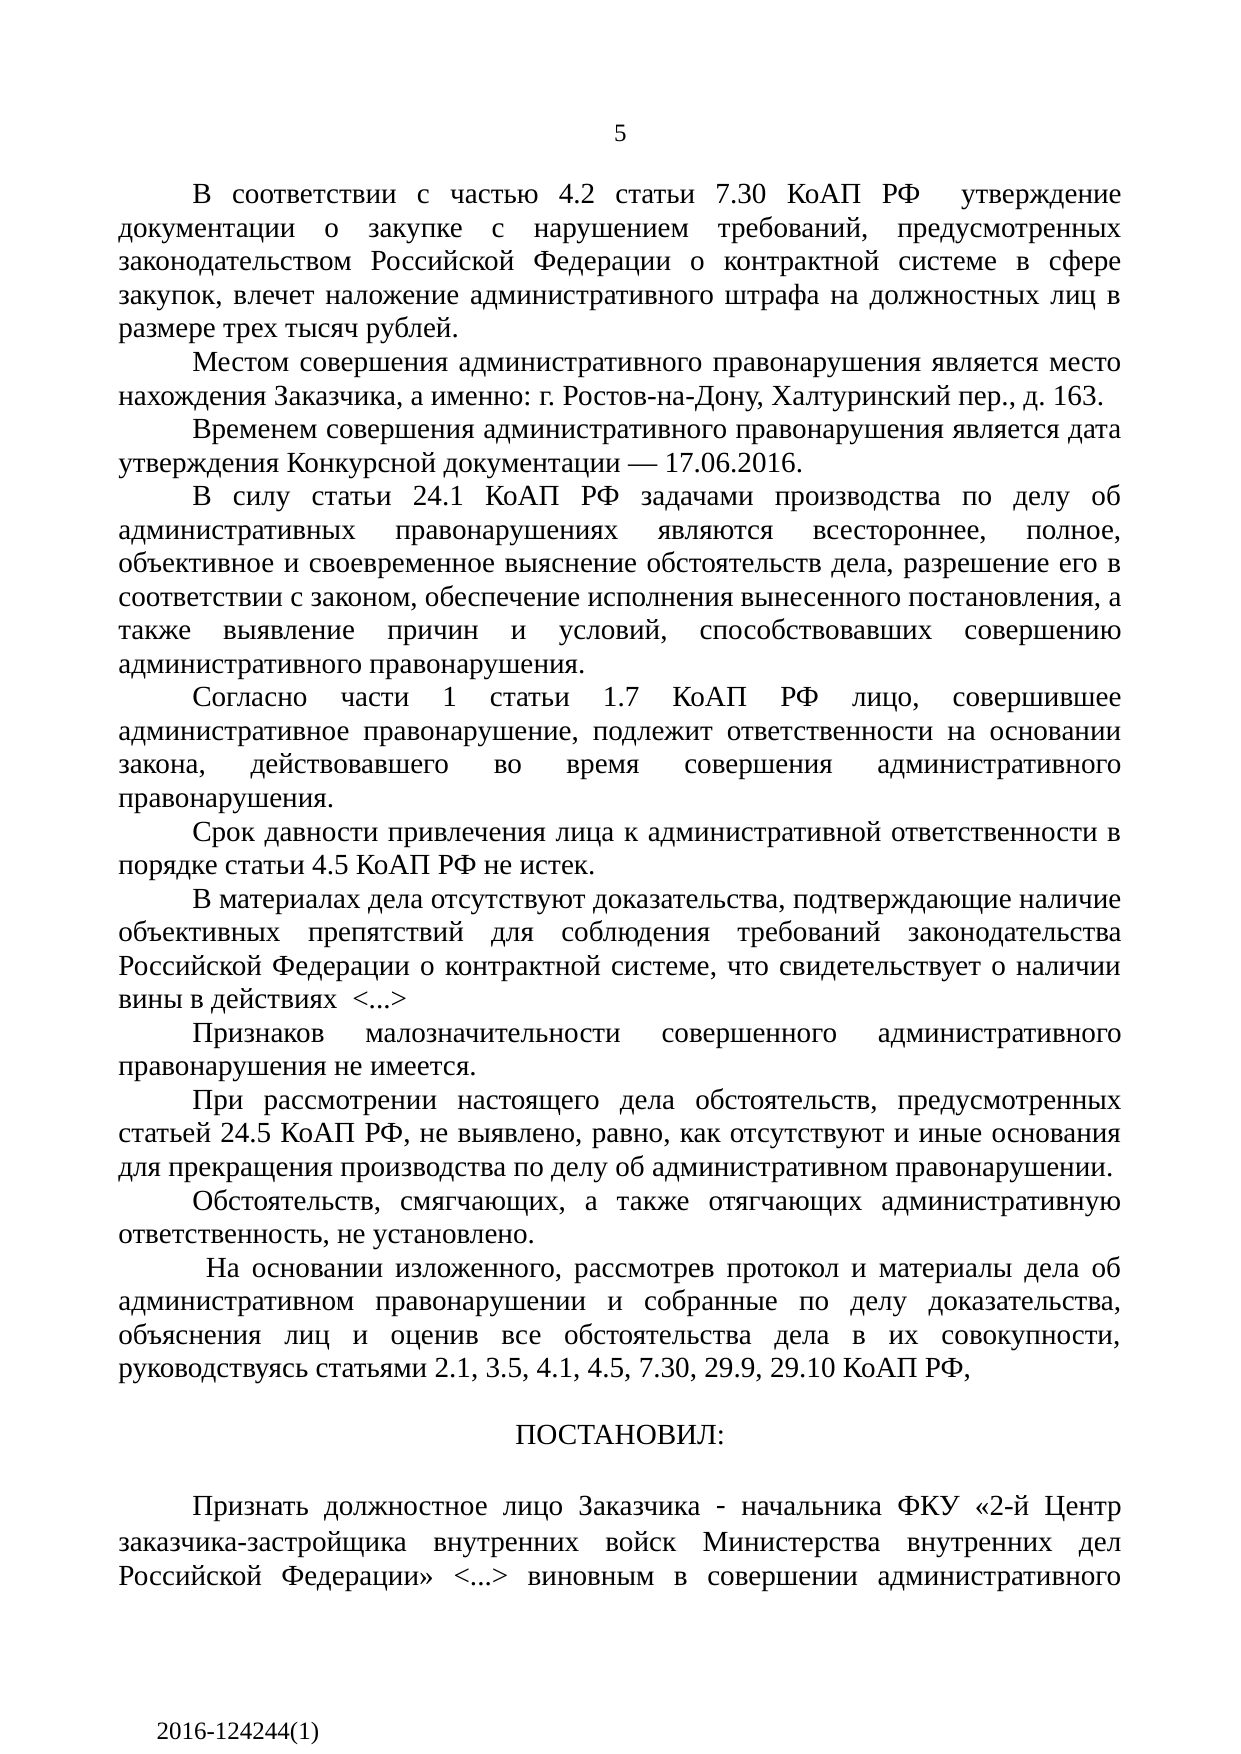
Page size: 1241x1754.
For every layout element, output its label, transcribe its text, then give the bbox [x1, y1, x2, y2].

text Признаков малозначительности совершенного административного правонарушения не имеется. [118, 1015, 1122, 1082]
text Временем совершения административного правонарушения является дата утверждения Конкурсной документации — 17.06.2016. [118, 411, 1122, 478]
text При рассмотрении настоящего дела обстоятельств, предусмотренных статьей 24.5 КоАП РФ, не выявлено, равно, как отсутствуют и иные основания для прекращения производства по делу об административном правонарушении. [118, 1082, 1122, 1183]
text Признать должностное лицо Заказчика - начальника ФКУ «2-й Центр заказчика-застройщика внутренних войск Министерства внутренних дел Российской Федерации» <...> виновным в совершении административного [118, 1484, 1122, 1591]
text Согласно части 1 статьи 1.7 КоАП РФ лицо, совершившее административное правонарушение, подлежит ответственности на основании закона, действовавшего во время совершения административного правонарушения. [118, 679, 1122, 814]
text В силу статьи 24.1 КоАП РФ задачами производства по делу об административных правонарушениях являются всестороннее, полное, объективное и своевременное выяснение обстоятельств дела, разрешение его в соответствии с законом, обеспечение исполнения вынесенного постановления, а также выявление причин и условий, способствовавших совершению административного правонарушения. [118, 478, 1122, 679]
text На основании изложенного, рассмотрев протокол и материалы дела об административном правонарушении и собранные по делу доказательства, объяснения лиц и оценив все обстоятельства дела в их совокупности, руководствуясь статьями 2.1, 3.5, 4.1, 4.5, 7.30, 29.9, 29.10 КоАП РФ, [118, 1250, 1122, 1384]
text В материалах дела отсутствуют доказательства, подтверждающие наличие объективных препятствий для соблюдения требований законодательства Российской Федерации о контрактной системе, что свидетельствует о наличии вины в действиях <...> [118, 881, 1122, 1015]
text Срок давности привлечения лица к административной ответственности в порядке статьи 4.5 КоАП РФ не истек. [118, 814, 1122, 881]
text Местом совершения административного правонарушения является место нахождения Заказчика, а именно: г. Ростов-на-Дону, Халтуринский пер., д. 163. [118, 344, 1122, 411]
text Обстоятельств, смягчающих, а также отягчающих административную ответственность, не установлено. [118, 1183, 1122, 1250]
text В соответствии с частью 4.2 статьи 7.30 КоАП РФ утверждение документации о закупке с нарушением требований, предусмотренных законодательством Российской Федерации о контрактной системе в сфере закупок, влечет наложение административного штрафа на должностных лиц в размере трех тысяч рублей. [118, 176, 1122, 344]
text ПОСТАНОВИЛ: [118, 1417, 1122, 1451]
